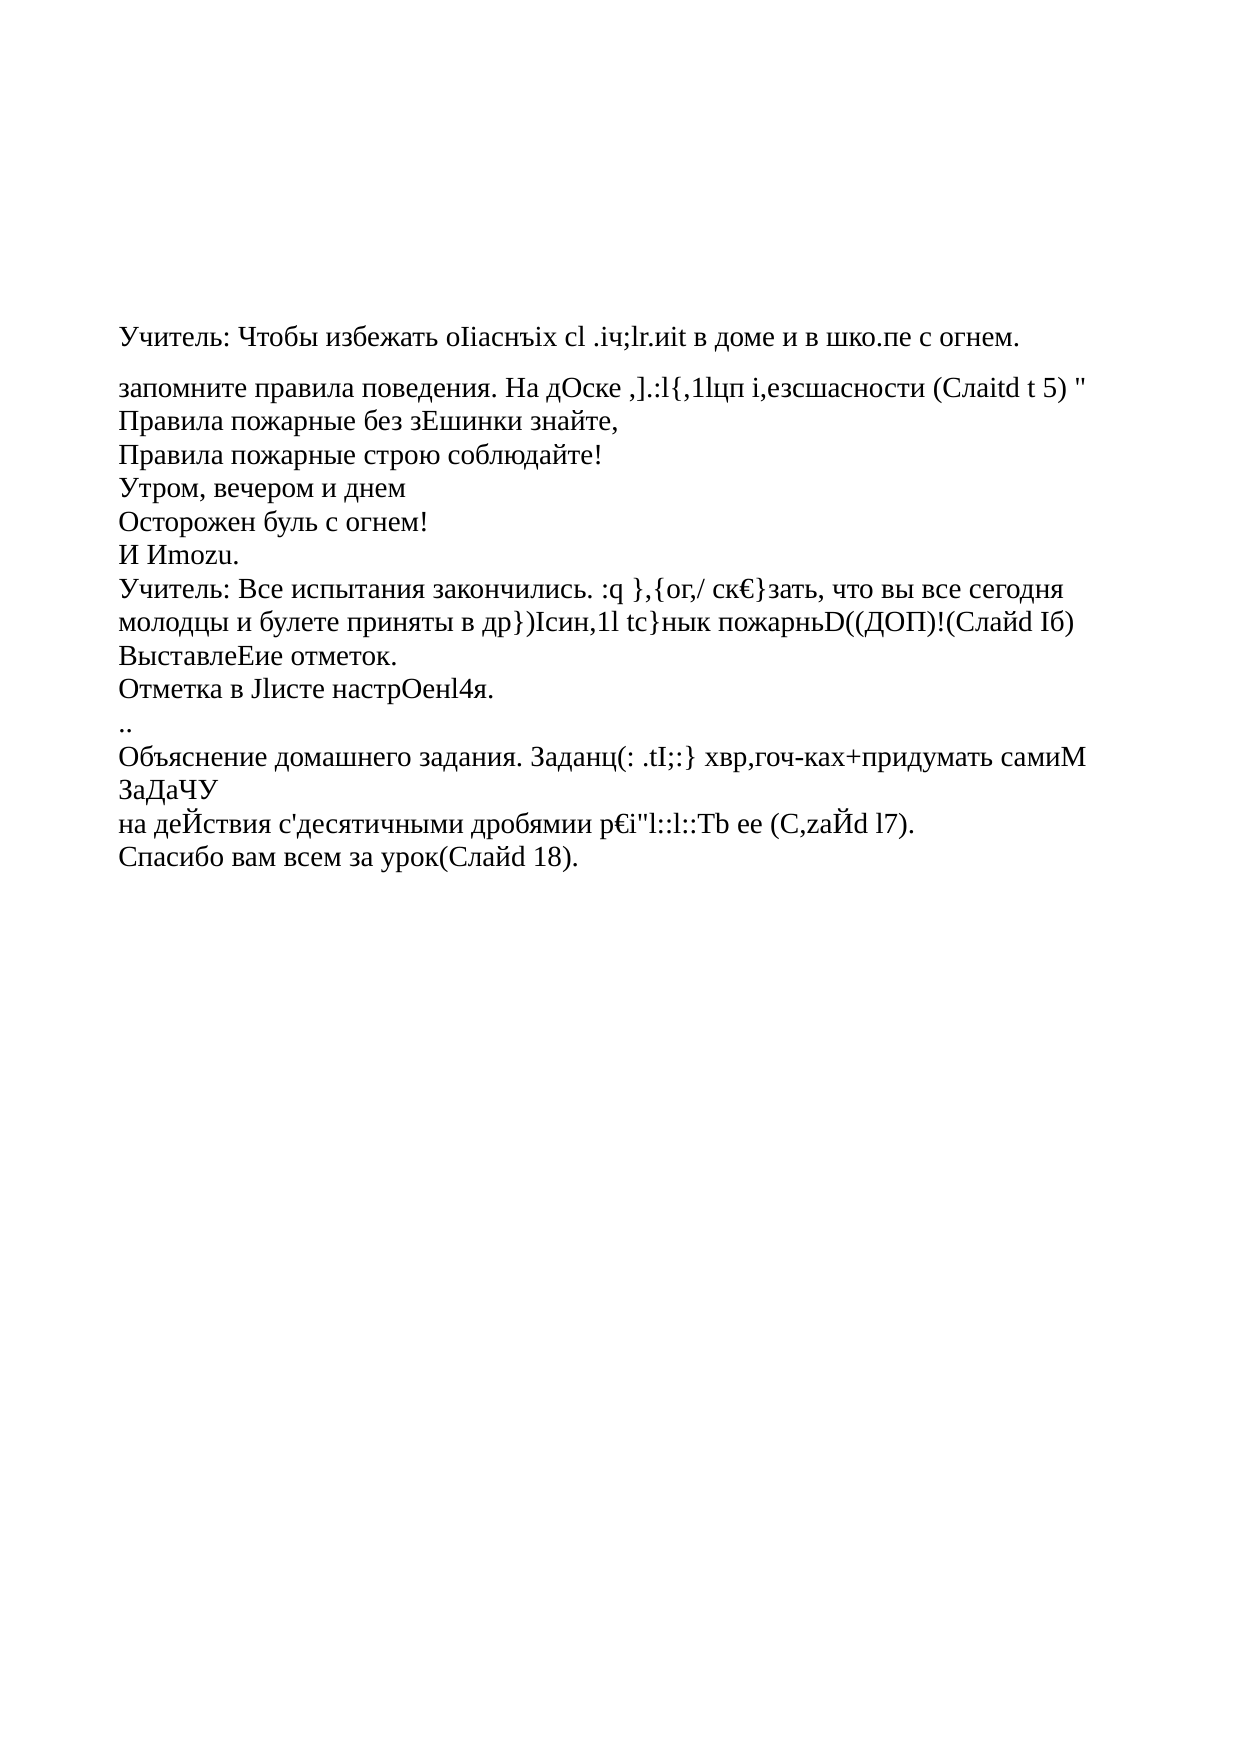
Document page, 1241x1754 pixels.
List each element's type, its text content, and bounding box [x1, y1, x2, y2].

text Правила пожарные строю соблюдайте! [118, 437, 1122, 470]
text Отметка в Jlисте настрOенl4я. [118, 672, 1122, 705]
text Утром, вечером и днем [118, 470, 1122, 504]
text молодцы и булете приняты в др})Iсин,1l tс}нык пожарньD((ДОП)!(Слайd Iб) [118, 604, 1122, 638]
text на деЙствия с'десятичными дробямии p€i"l::l::Tb еe (С,zаЙd l7). [118, 806, 1122, 839]
text .. [118, 705, 1122, 739]
text Осторожен буль с огнем! [118, 504, 1122, 537]
text Спасибо вам всем за урок(Слайd 18). [118, 839, 1122, 873]
text И Иmоzu. [118, 537, 1122, 571]
text Объяснение домашнего задания. Заданц(: .tI;:} хвр,гоч-ках+придумать самиМ ЗаДаЧУ [118, 739, 1122, 806]
text ВыставлеЕие отметок. [118, 638, 1122, 672]
text Правила пожарные без зЕшинки знайте, [118, 403, 1122, 437]
text Учитель: Все испытания закончились. :q },{ог,/ ск€}зать, что вы все сегодня [118, 571, 1122, 604]
text Учитель: Чтобы избежать оIiаснъiх cl .iч;lr.иit в доме и в шко.пе с огнем. [118, 319, 1122, 353]
text запомните правила поведения. На дOске ,].:l{,1lцп i,езсшасности (Слаitd t 5) " [118, 370, 1122, 403]
